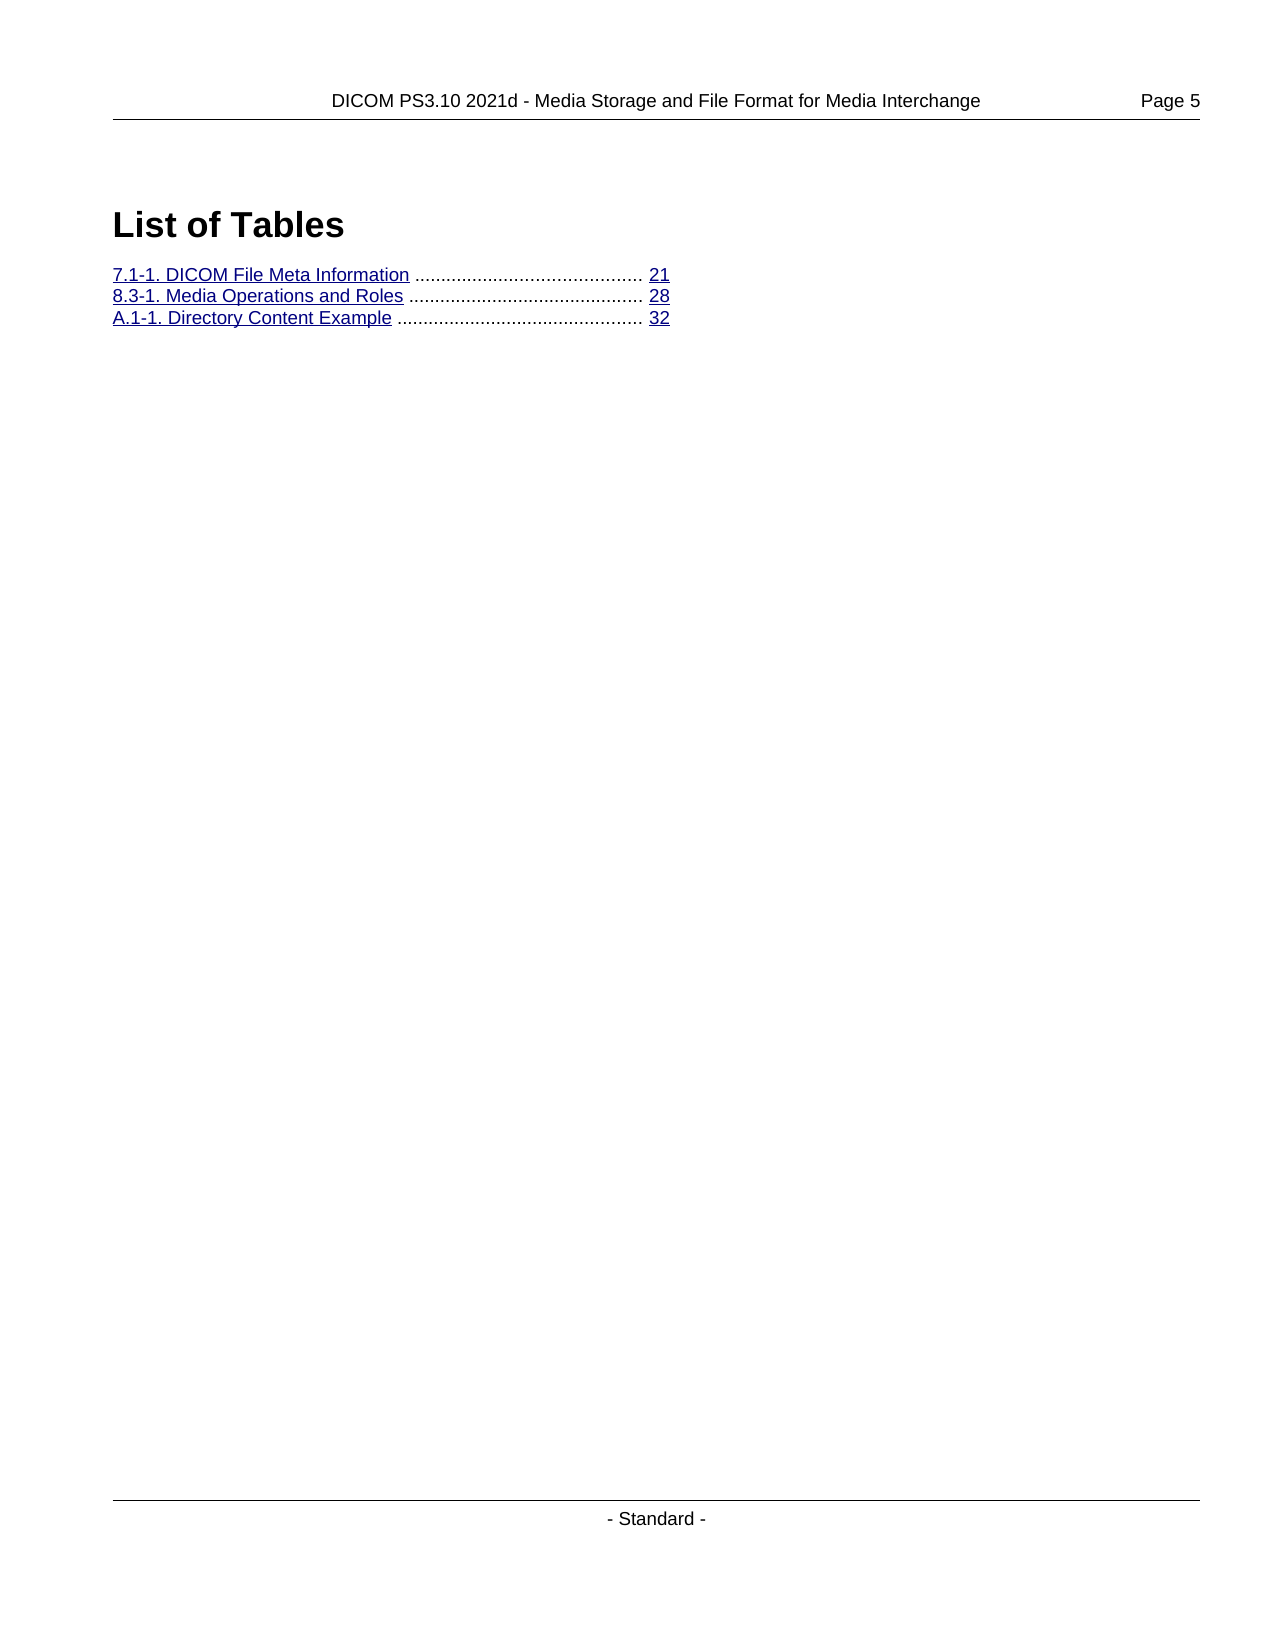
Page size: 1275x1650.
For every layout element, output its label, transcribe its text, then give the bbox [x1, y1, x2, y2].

text 7.1-1. DICOM File Meta Information 0 [112, 263, 1175, 285]
text A.1-1. Directory Content Example 0 [112, 306, 1175, 328]
text 8.3-1. Media Operations and Roles 0 [112, 285, 1175, 306]
text List of Tables [112, 204, 1200, 245]
